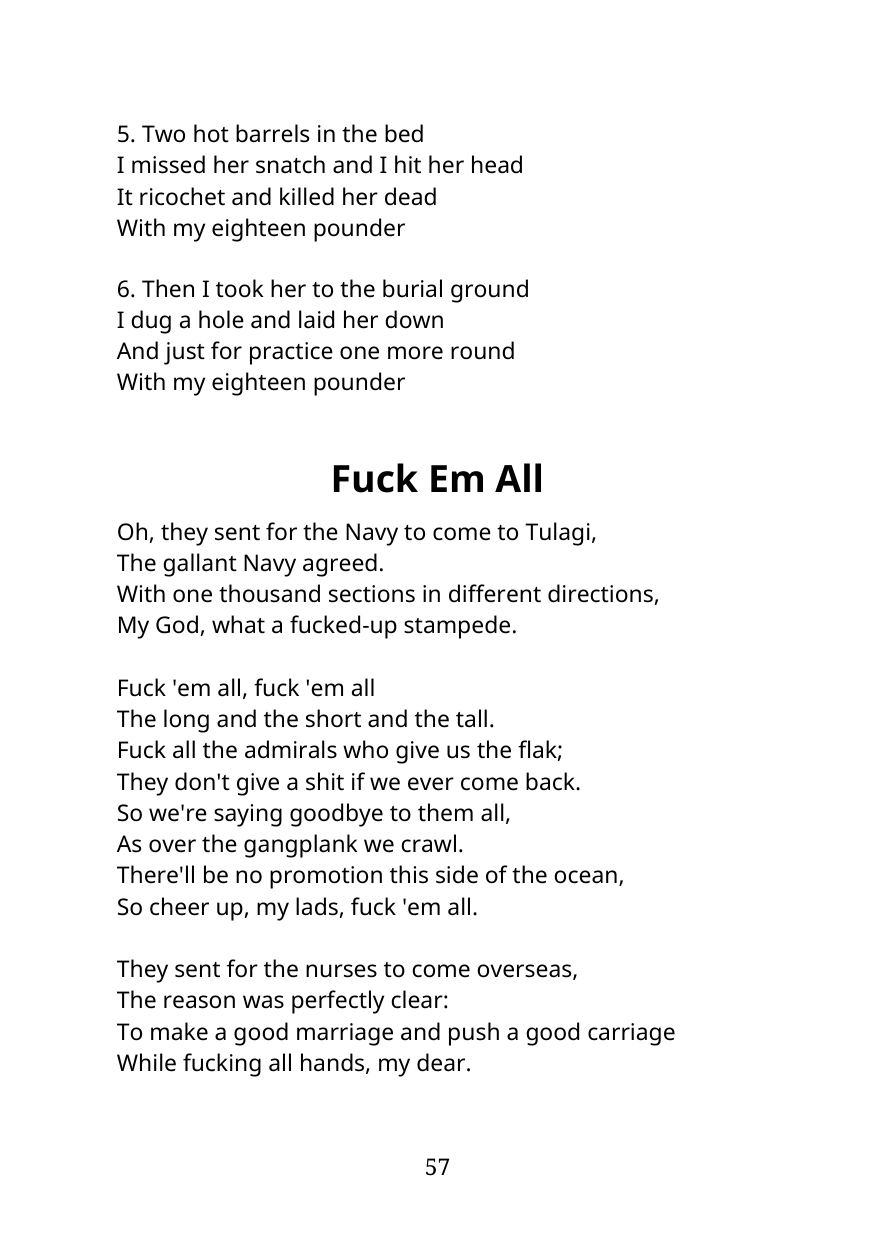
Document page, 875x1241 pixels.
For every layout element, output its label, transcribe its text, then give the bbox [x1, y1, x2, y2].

text 6. Then I took her to the burial ground I dug a hole and laid her down And just for practice one more round With my eighteen pounder [117, 273, 698, 398]
subtitle Fuck Em All [118, 452, 756, 503]
text Oh, they sent for the Navy to come to Tulagi, The gallant Navy agreed. With one thousand sections in different directions, My God, what a fucked-up stampede. Fuck 'em all, fuck 'em all The long and the short and the tall. Fuck all the admirals who give us the flak; They don't give a shit if we ever come back. So we're saying goodbye to them all, As over the gangplank we crawl. There'll be no promotion this side of the ocean, So cheer up, my lads, fuck 'em all. They sent for the nurses to come overseas, The reason was perfectly clear: To make a good marriage and push a good carriage While fucking all hands, my dear. [117, 516, 698, 1109]
text 5. Two hot barrels in the bed I missed her snatch and I hit her head It ricochet and killed her dead With my eighteen pounder [117, 118, 698, 243]
